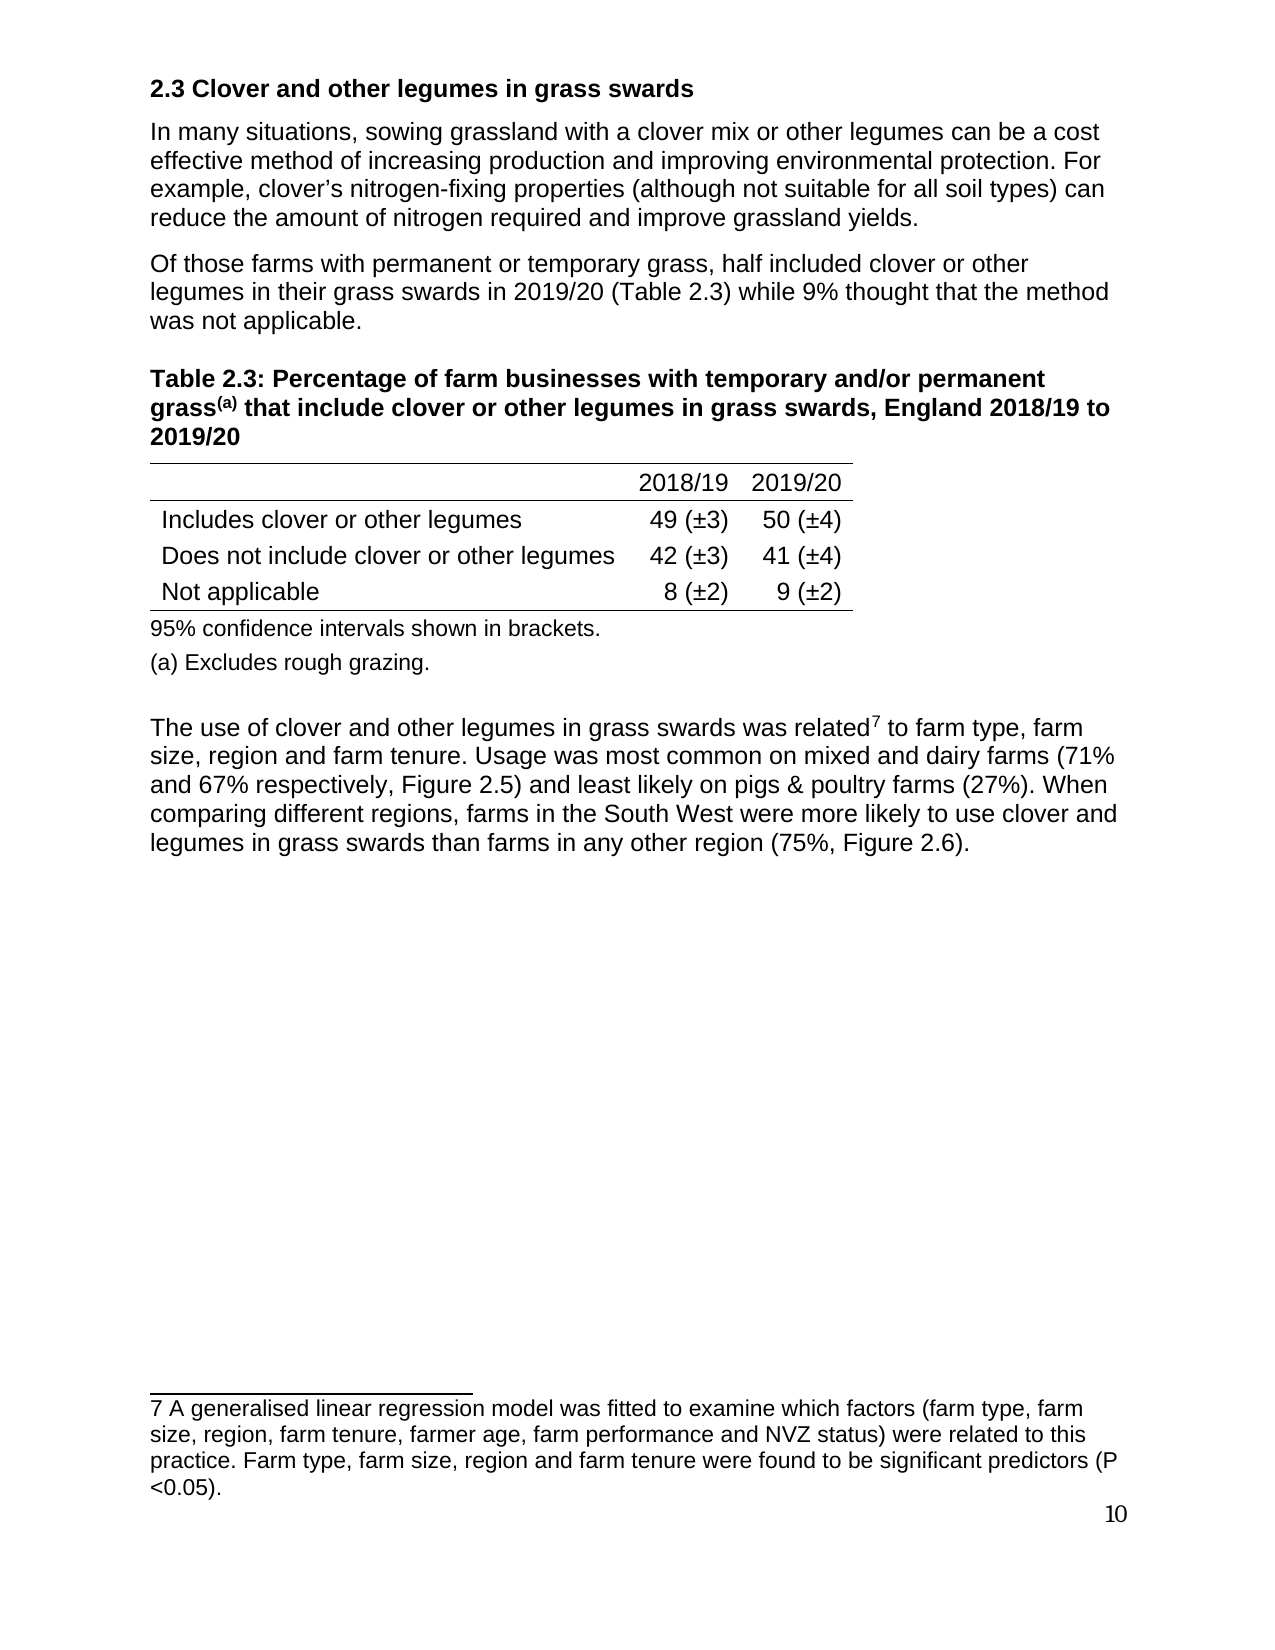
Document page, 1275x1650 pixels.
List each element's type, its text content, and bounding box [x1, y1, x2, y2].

table_header 2018/19 [627, 464, 740, 500]
table_cell 42 (±3) [627, 538, 740, 574]
table_header [150, 464, 627, 500]
table_cell 49 (±3) [627, 501, 740, 537]
table_cell 41 (±4) [740, 538, 853, 574]
text Of those farms with permanent or temporary grass, half included clover or other legumes in their grass swards in 2019/20 (Table 2.3) while 9% thought that the method was not applicable. [150, 249, 1127, 335]
text In many situations, sowing grassland with a clover mix or other legumes can be a cost effective method of increasing production and improving environmental protection. For example, clover’s nitrogen-fixing properties (although not suitable for all soil types) can reduce the amount of nitrogen required and improve grassland yields. [150, 117, 1127, 232]
text 95% confidence intervals shown in brackets. [150, 615, 1127, 641]
table_header 2019/20 [740, 464, 853, 500]
text (a) Excludes rough grazing. [150, 648, 1127, 675]
table_cell 50 (±4) [740, 501, 853, 537]
subtitle 2.3 Clover and other legumes in grass swards [150, 74, 1127, 103]
subtitle Table 2.3: Percentage of farm businesses with temporary and/or permanent grass(a) that include clover or other legumes in grass swards, England 2018/19 to 2019/20 [150, 364, 1127, 450]
table_cell 8 (±2) [627, 574, 740, 610]
text A generalised linear regression model was fitted to examine which factors (farm type, farm size, region, farm tenure, farmer age, farm performance and NVZ status) were related to this practice. Farm type, farm size, region and farm tenure were found to be significant predictors (P <0.05). [150, 1394, 1127, 1500]
text The use of clover and other legumes in grass swards was related to farm type, farm size, region and farm tenure. Usage was most common on mixed and dairy farms (71% and 67% respectively, Figure 2.5) and least likely on pigs & poultry farms (27%). When comparing different regions, farms in the South West were more likely to use clover and legumes in grass swards than farms in any other region (75%, Figure 2.6). [150, 712, 1127, 856]
table_cell 9 (±2) [740, 574, 853, 610]
table_cell Not applicable [150, 574, 627, 610]
table_cell Includes clover or other legumes [150, 501, 627, 537]
table_cell Does not include clover or other legumes [150, 538, 627, 574]
